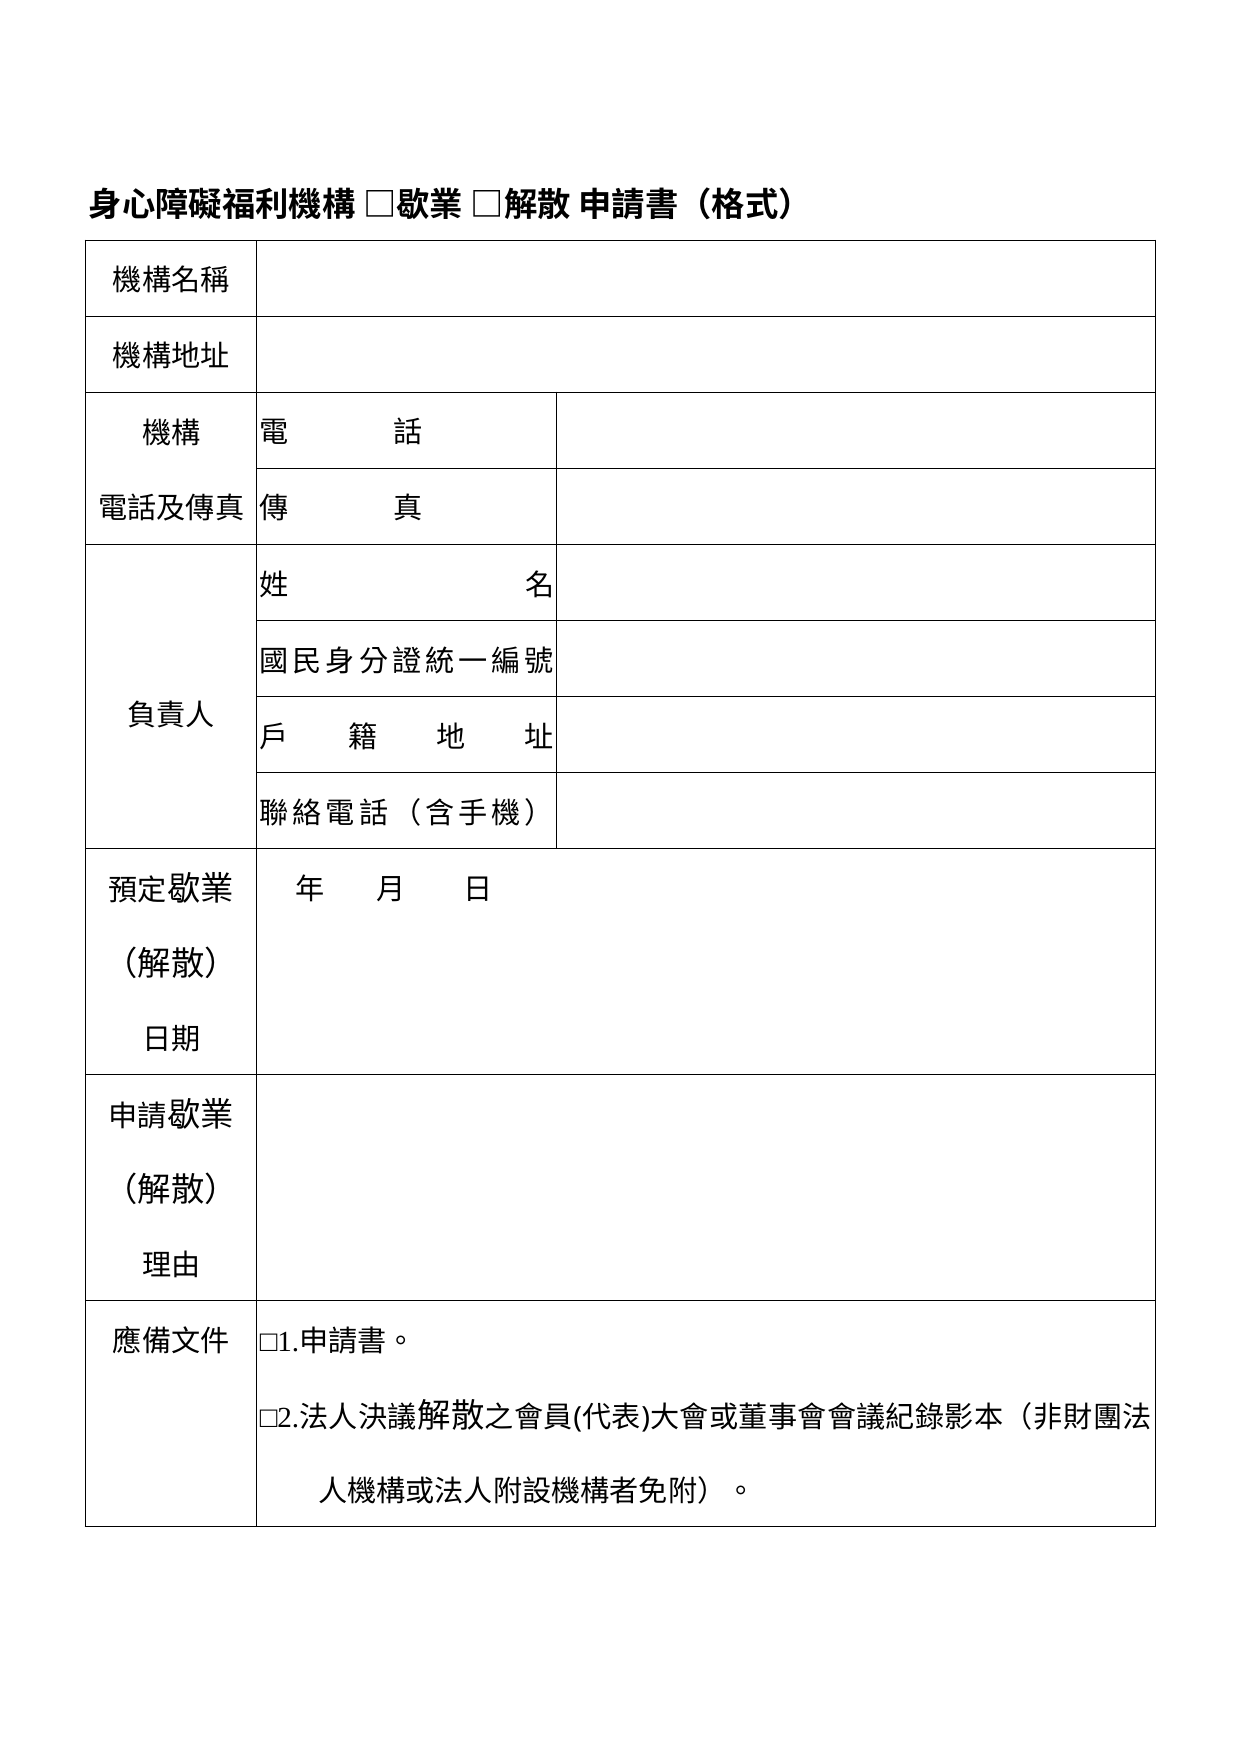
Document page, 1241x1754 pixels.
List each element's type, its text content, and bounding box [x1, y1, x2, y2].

table_cell [557, 697, 1155, 772]
table_cell [557, 773, 1155, 848]
table_cell 機構 電話及傳真 [86, 393, 256, 544]
table_cell [257, 317, 1155, 392]
table_cell [557, 469, 1155, 544]
table_cell □1.申請書。 □2.法人決議解散之會員(代表)大會或董事會會議紀錄影本（非財團法人機構或法人附設機構者免附）。 [257, 1301, 1155, 1526]
table_cell 傳 真 [257, 469, 556, 544]
table_cell 國民身分證統一編號 [257, 621, 556, 696]
table_cell [557, 621, 1155, 696]
table_cell 預定歇業（解散）日期 [86, 849, 256, 1074]
table_cell 戶籍地址 [257, 697, 556, 772]
table_cell 年 月 日 [257, 849, 1155, 1074]
table_cell 應備文件 [86, 1301, 256, 1526]
text 身心障礙福利機構 □歇業 □解散 申請書（格式） [89, 164, 1152, 239]
table_cell 聯絡電話（含手機） [257, 773, 556, 848]
table_cell [557, 393, 1155, 468]
table_cell 申請歇業（解散）理由 [86, 1075, 256, 1300]
table_cell 負責人 [86, 545, 256, 848]
table_cell [557, 545, 1155, 620]
table_header 機構名稱 [86, 241, 256, 316]
table_cell [257, 1075, 1155, 1300]
table_cell 電 話 [257, 393, 556, 468]
table_header [257, 241, 1155, 316]
table_cell 機構地址 [86, 317, 256, 392]
table_cell 姓名 [257, 545, 556, 620]
